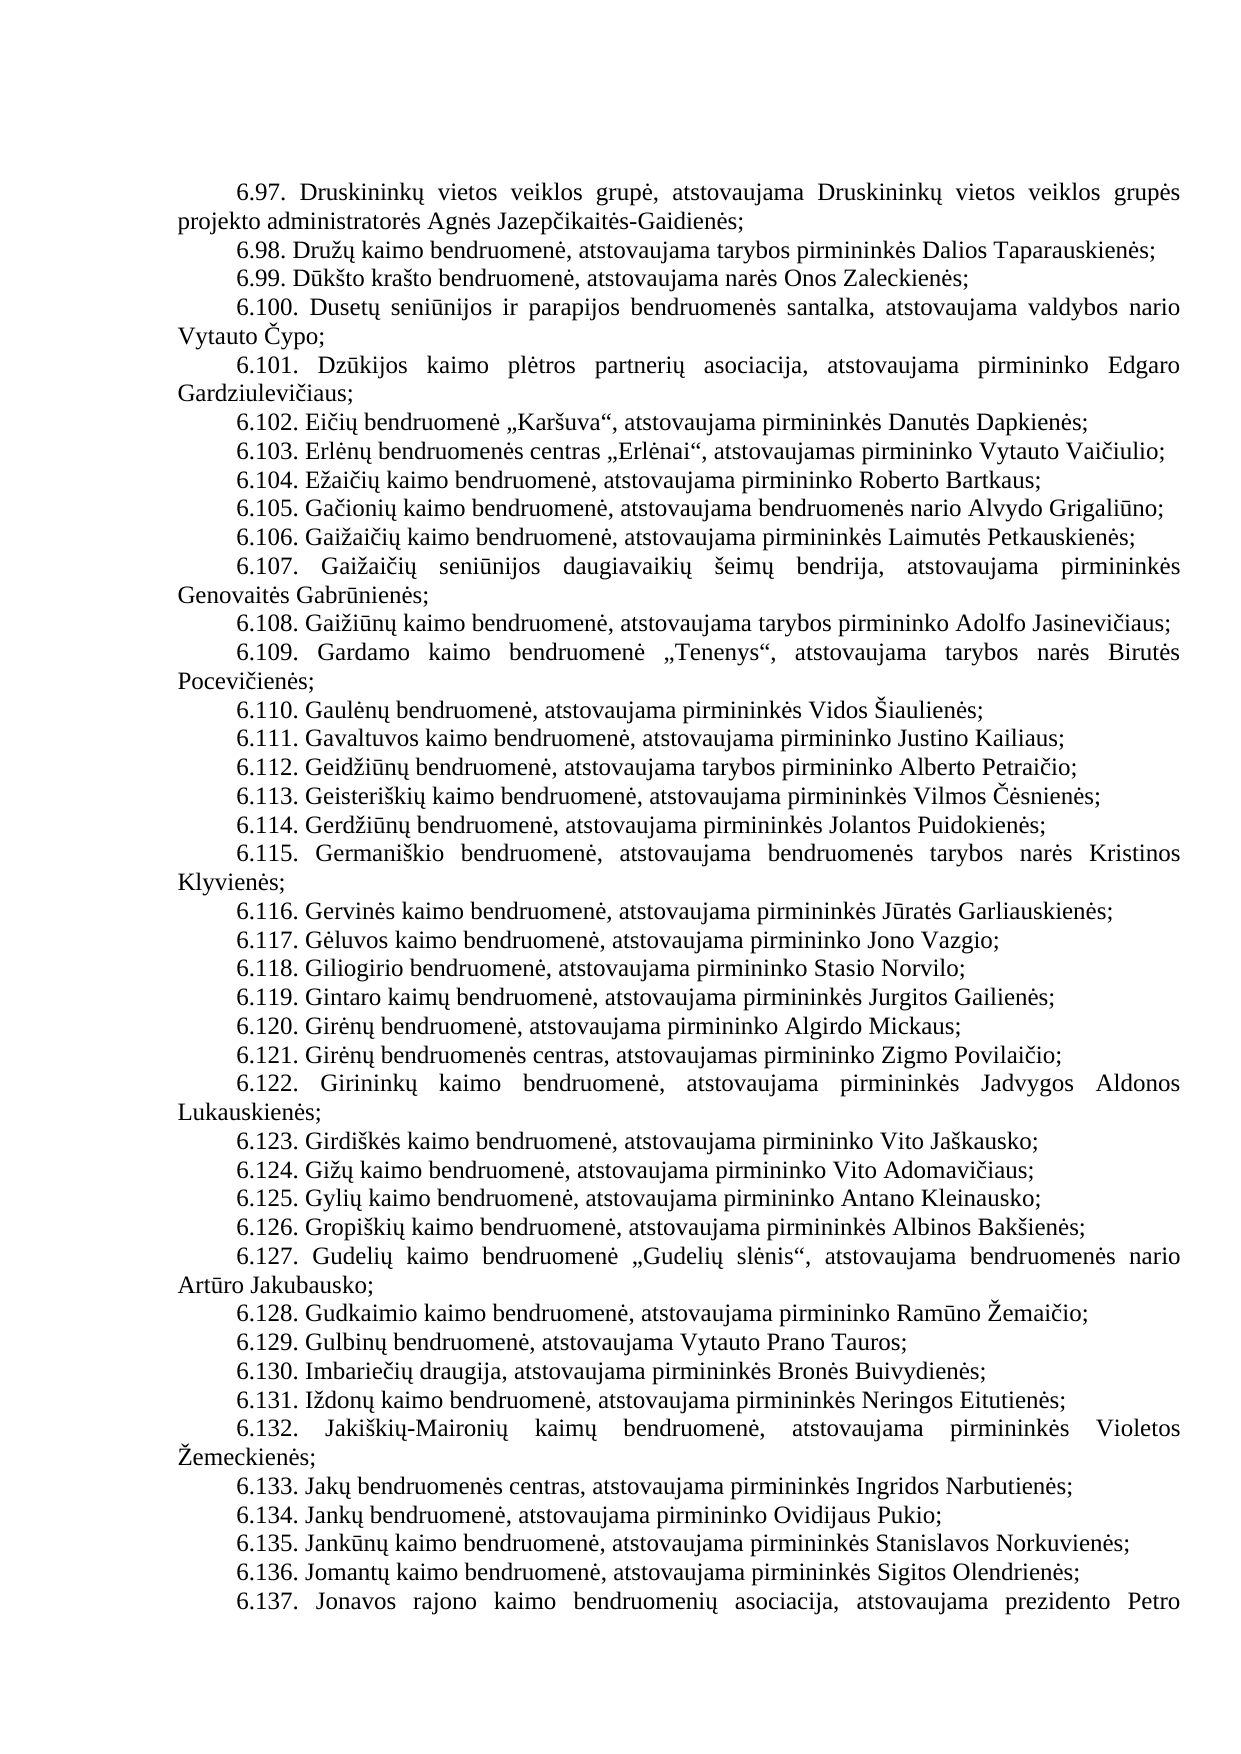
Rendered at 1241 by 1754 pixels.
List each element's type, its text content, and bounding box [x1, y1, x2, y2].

text 6.129. Gulbinų bendruomenė, atstovaujama Vytauto Prano Tauros; [177, 1327, 1181, 1356]
text 6.128. Gudkaimio kaimo bendruomenė, atstovaujama pirmininko Ramūno Žemaičio; [177, 1298, 1181, 1327]
text 6.133. Jakų bendruomenės centras, atstovaujama pirmininkės Ingridos Narbutienės; [177, 1471, 1181, 1500]
text 6.127. Gudelių kaimo bendruomenė „Gudelių slėnis“, atstovaujama bendruomenės nario Artūro Jakubausko; [177, 1241, 1181, 1298]
text 6.120. Girėnų bendruomenė, atstovaujama pirmininko Algirdo Mickaus; [177, 1011, 1181, 1040]
text 6.126. Gropiškių kaimo bendruomenė, atstovaujama pirmininkės Albinos Bakšienės; [177, 1212, 1181, 1241]
text 6.132. Jakiškių-Maironių kaimų bendruomenė, atstovaujama pirmininkės Violetos Žemeckienės; [177, 1413, 1181, 1471]
text 6.130. Imbariečių draugija, atstovaujama pirmininkės Bronės Buivydienės; [177, 1356, 1181, 1385]
text 6.111. Gavaltuvos kaimo bendruomenė, atstovaujama pirmininko Justino Kailiaus; [177, 723, 1181, 752]
text 6.122. Girininkų kaimo bendruomenė, atstovaujama pirmininkės Jadvygos Aldonos Lukauskienės; [177, 1068, 1181, 1126]
text 6.118. Giliogirio bendruomenė, atstovaujama pirmininko Stasio Norvilo; [177, 953, 1181, 982]
text 6.105. Gačionių kaimo bendruomenė, atstovaujama bendruomenės nario Alvydo Grigaliūno; [177, 493, 1181, 522]
text 6.119. Gintaro kaimų bendruomenė, atstovaujama pirmininkės Jurgitos Gailienės; [177, 982, 1181, 1011]
text 6.137. Jonavos rajono kaimo bendruomenių asociacija, atstovaujama prezidento Petro [177, 1586, 1181, 1615]
text 6.102. Eičių bendruomenė „Karšuva“, atstovaujama pirmininkės Danutės Dapkienės; [177, 407, 1181, 436]
text 6.121. Girėnų bendruomenės centras, atstovaujamas pirmininko Zigmo Povilaičio; [177, 1040, 1181, 1068]
text 6.125. Gylių kaimo bendruomenė, atstovaujama pirmininko Antano Kleinausko; [177, 1183, 1181, 1212]
text 6.107. Gaižaičių seniūnijos daugiavaikių šeimų bendrija, atstovaujama pirmininkės Genovaitės Gabrūnienės; [177, 551, 1181, 608]
text 6.136. Jomantų kaimo bendruomenė, atstovaujama pirmininkės Sigitos Olendrienės; [177, 1557, 1181, 1586]
text 6.100. Dusetų seniūnijos ir parapijos bendruomenės santalka, atstovaujama valdybos nario Vytauto Čypo; [177, 292, 1181, 350]
text 6.108. Gaižiūnų kaimo bendruomenė, atstovaujama tarybos pirmininko Adolfo Jasinevičiaus; [177, 608, 1181, 637]
text 6.104. Ežaičių kaimo bendruomenė, atstovaujama pirmininko Roberto Bartkaus; [177, 465, 1181, 493]
text 6.114. Gerdžiūnų bendruomenė, atstovaujama pirmininkės Jolantos Puidokienės; [177, 810, 1181, 838]
text 6.134. Jankų bendruomenė, atstovaujama pirmininko Ovidijaus Pukio; [177, 1500, 1181, 1528]
text 6.135. Jankūnų kaimo bendruomenė, atstovaujama pirmininkės Stanislavos Norkuvienės; [177, 1528, 1181, 1557]
text 6.98. Družų kaimo bendruomenė, atstovaujama tarybos pirmininkės Dalios Taparauskienės; [177, 235, 1181, 263]
text 6.123. Girdiškės kaimo bendruomenė, atstovaujama pirmininko Vito Jaškausko; [177, 1126, 1181, 1155]
text 6.106. Gaižaičių kaimo bendruomenė, atstovaujama pirmininkės Laimutės Petkauskienės; [177, 522, 1181, 551]
text 6.109. Gardamo kaimo bendruomenė „Tenenys“, atstovaujama tarybos narės Birutės Pocevičienės; [177, 637, 1181, 695]
text 6.116. Gervinės kaimo bendruomenė, atstovaujama pirmininkės Jūratės Garliauskienės; [177, 896, 1181, 925]
text 6.113. Geisteriškių kaimo bendruomenė, atstovaujama pirmininkės Vilmos Čėsnienės; [177, 781, 1181, 810]
text 6.115. Germaniškio bendruomenė, atstovaujama bendruomenės tarybos narės Kristinos Klyvienės; [177, 838, 1181, 896]
text 6.101. Dzūkijos kaimo plėtros partnerių asociacija, atstovaujama pirmininko Edgaro Gardziulevičiaus; [177, 350, 1181, 407]
text 6.103. Erlėnų bendruomenės centras „Erlėnai“, atstovaujamas pirmininko Vytauto Vaičiulio; [177, 436, 1181, 465]
text 6.110. Gaulėnų bendruomenė, atstovaujama pirmininkės Vidos Šiaulienės; [177, 695, 1181, 723]
text 6.112. Geidžiūnų bendruomenė, atstovaujama tarybos pirmininko Alberto Petraičio; [177, 752, 1181, 781]
text 6.131. Iždonų kaimo bendruomenė, atstovaujama pirmininkės Neringos Eitutienės; [177, 1385, 1181, 1413]
text 6.99. Dūkšto krašto bendruomenė, atstovaujama narės Onos Zaleckienės; [177, 263, 1181, 292]
text 6.124. Gižų kaimo bendruomenė, atstovaujama pirmininko Vito Adomavičiaus; [177, 1155, 1181, 1183]
text 6.97. Druskininkų vietos veiklos grupė, atstovaujama Druskininkų vietos veiklos grupės projekto administratorės Agnės Jazepčikaitės-Gaidienės; [177, 177, 1181, 235]
text 6.117. Gėluvos kaimo bendruomenė, atstovaujama pirmininko Jono Vazgio; [177, 925, 1181, 953]
